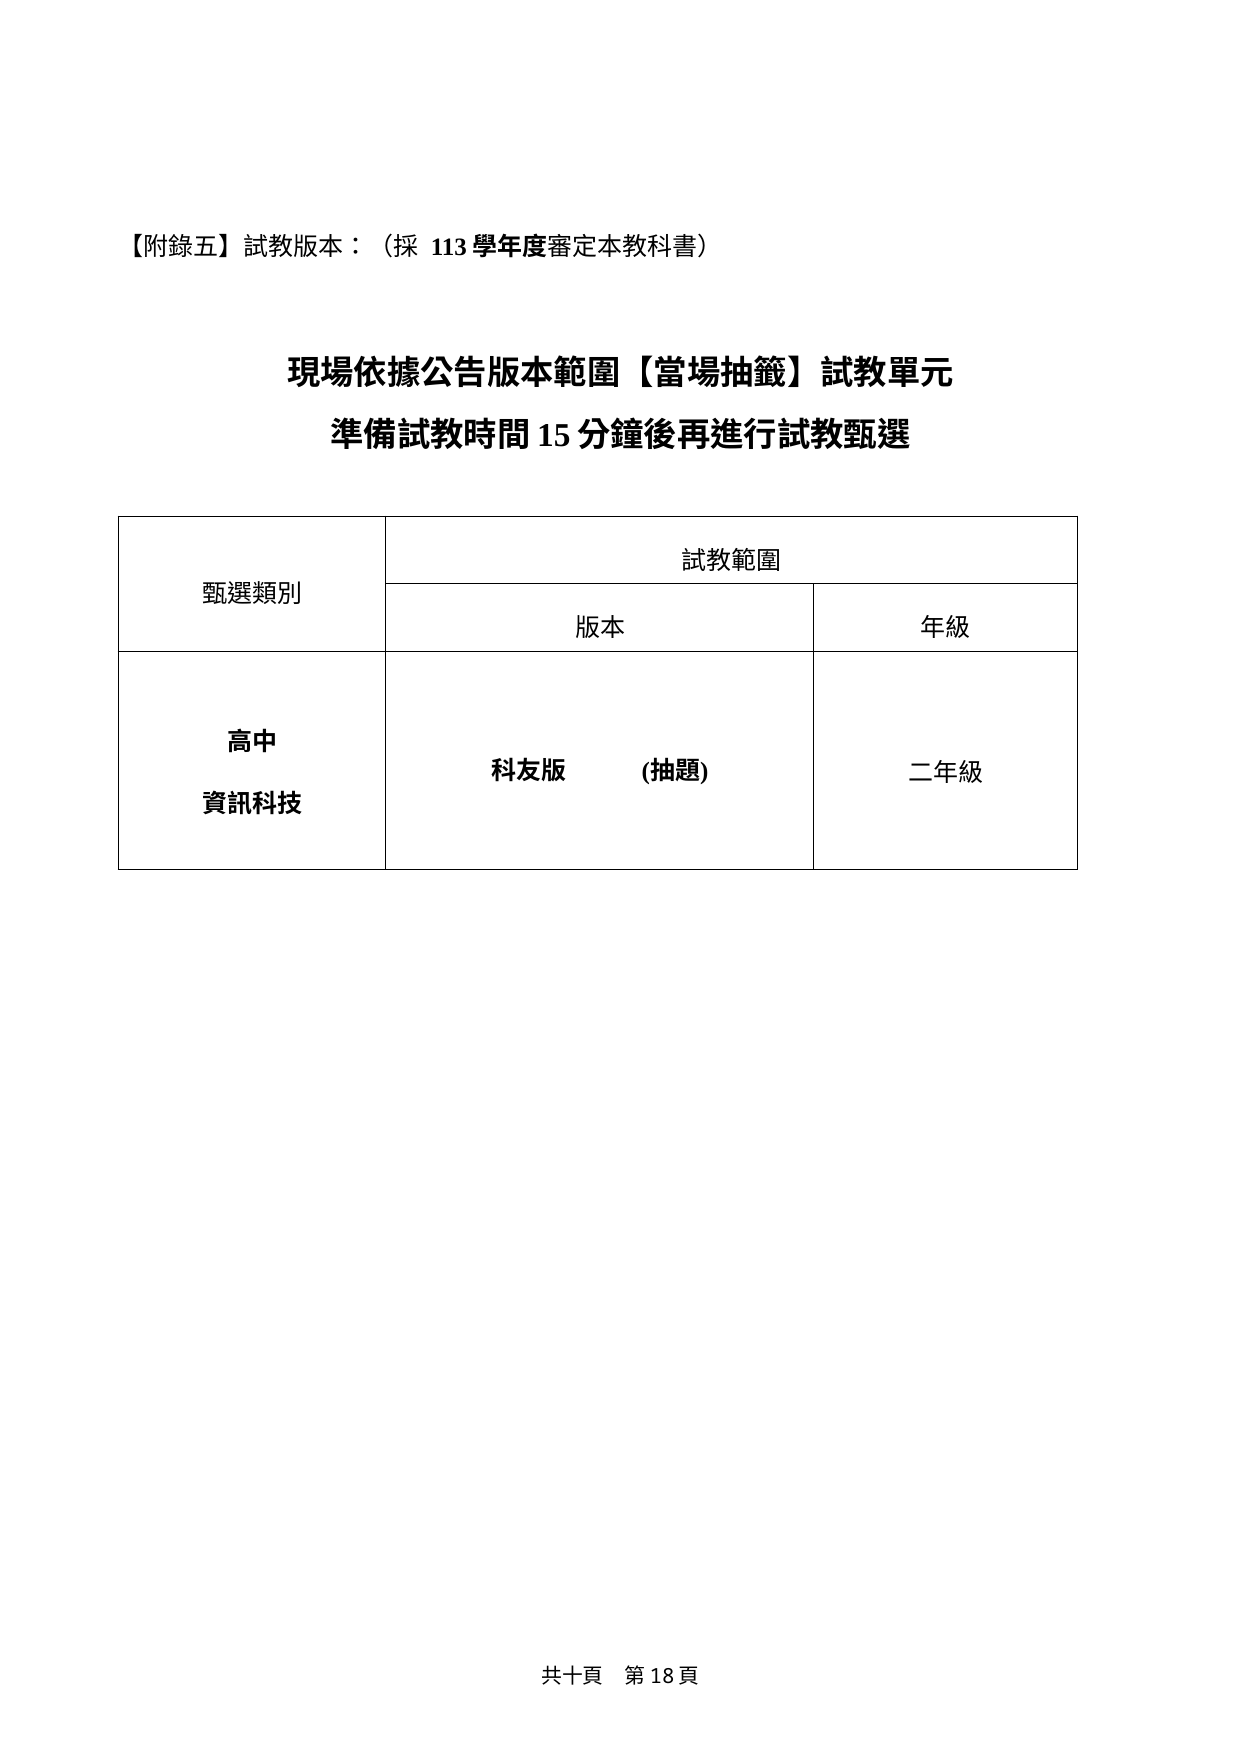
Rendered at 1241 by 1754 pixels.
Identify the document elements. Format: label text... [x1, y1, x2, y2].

table_cell 科友版 (抽題) [386, 652, 813, 868]
text 準備試教時間15分鐘後再進行試教甄選 [118, 391, 1122, 453]
table_cell 二年級 [814, 652, 1077, 868]
text 【附錄五】試教版本：（採 113學年度審定本教科書） [118, 203, 1122, 266]
table_cell 版本 [386, 584, 813, 651]
text 現場依據公告版本範圍【當場抽籤】試教單元 [118, 328, 1122, 391]
table_cell 高中 資訊科技 [119, 652, 385, 868]
table_cell 年級 [814, 584, 1077, 651]
table_header 試教範圍 [386, 517, 1077, 583]
table_header 甄選類別 [119, 517, 385, 651]
